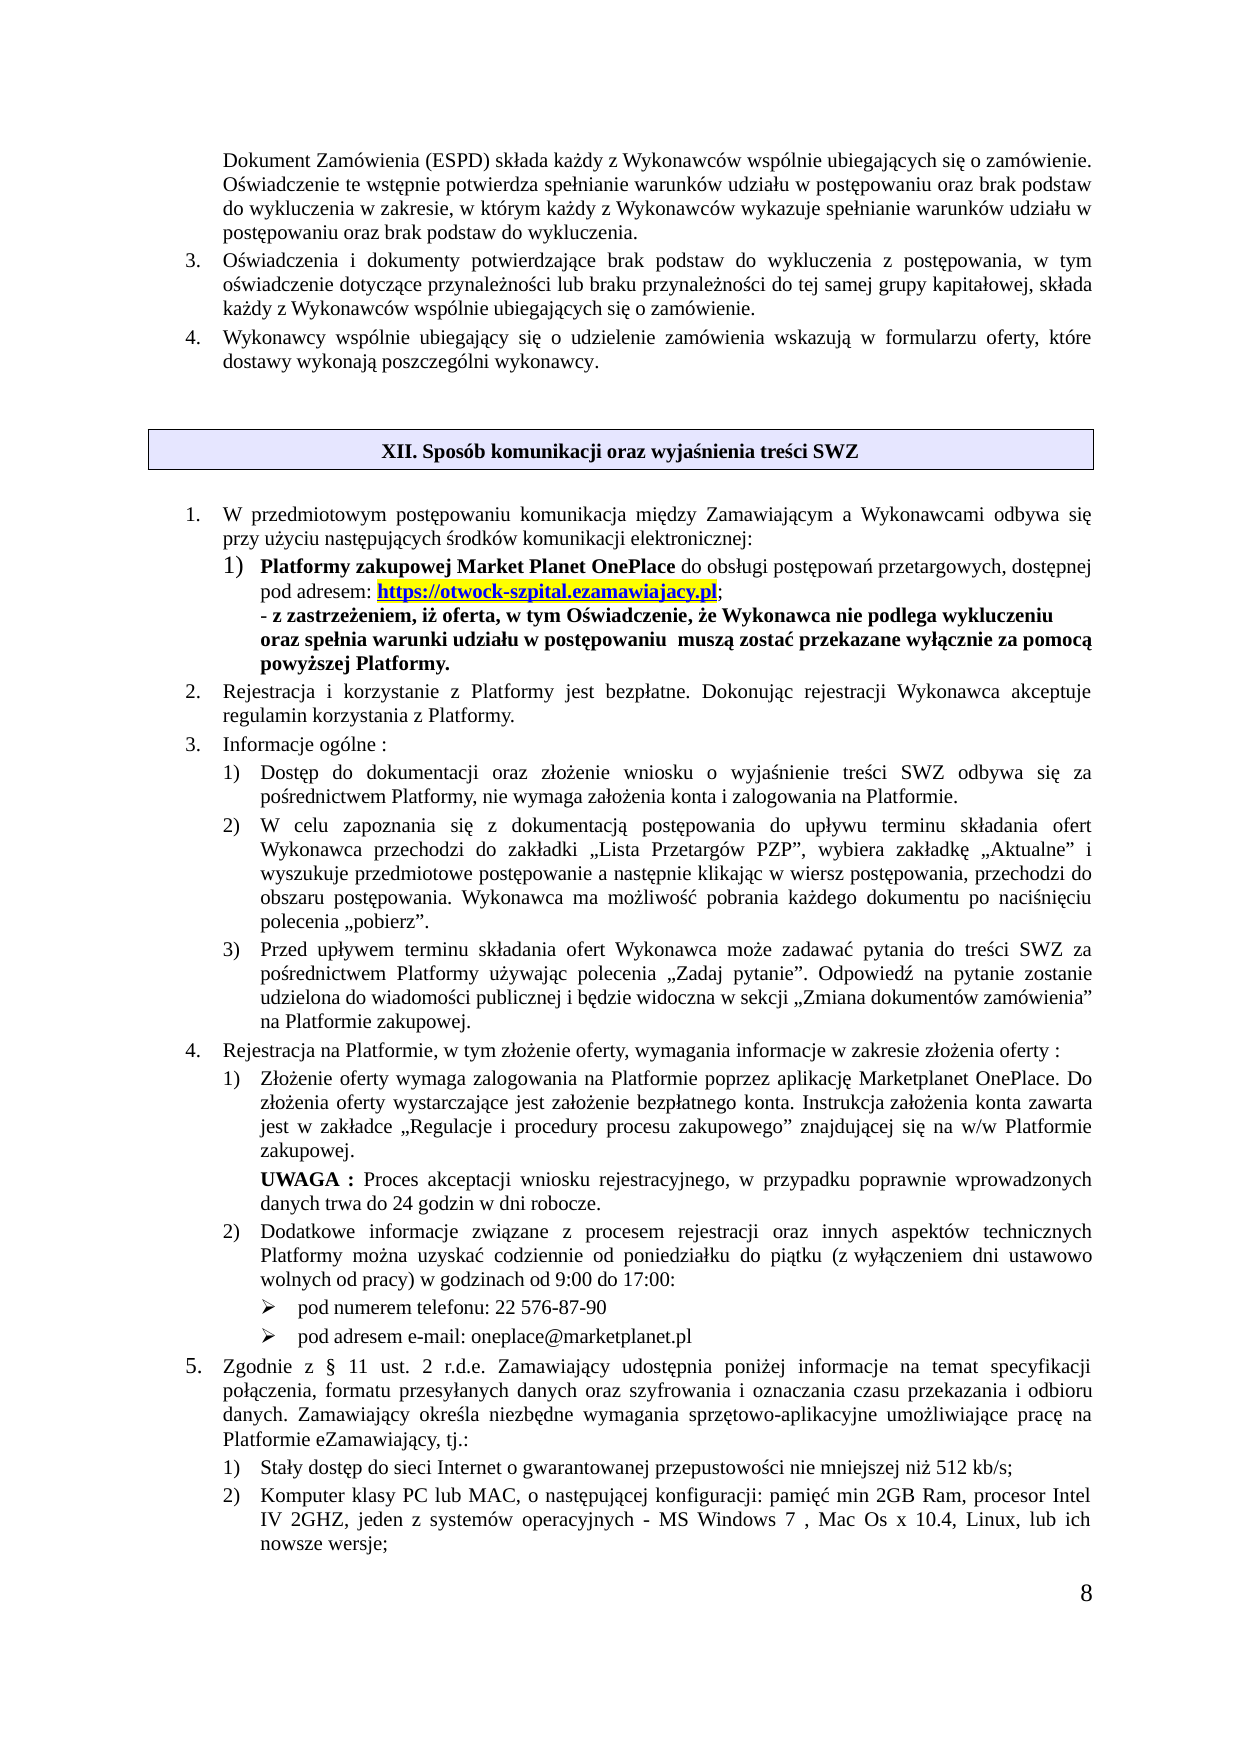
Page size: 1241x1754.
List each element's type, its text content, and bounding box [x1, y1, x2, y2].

list Stały dostęp do sieci Internet o gwarantowanej przepustowości nie mniejszej niż 512 kb/s; [223, 1455, 1093, 1479]
list UWAGA : Proces akceptacji wniosku rejestracyjnego, w przypadku poprawnie wprowadzonych danych trwa do 24 godzin w dni robocze. [223, 1166, 1093, 1214]
list Oświadczenia i dokumenty potwierdzające brak podstaw do wykluczenia z postępowania, w tym oświadczenie dotyczące przynależności lub braku przynależności do tej samej grupy kapitałowej, składa każdy z Wykonawców wspólnie ubiegających się o zamówienie. [185, 248, 1093, 320]
list Informacje ogólne : [185, 732, 1093, 756]
list Rejestracja na Platformie, w tym złożenie oferty, wymagania informacje w zakresie złożenia oferty : [185, 1038, 1093, 1062]
list Platformy zakupowej Market Planet OnePlace do obsługi postępowań przetargowych, dostępnej pod adresem: https://otwock-szpital.ezamawiajacy.pl; [223, 550, 1093, 603]
list Wykonawcy wspólnie ubiegający się o udzielenie zamówienia wskazują w formularzu oferty, które dostawy wykonają poszczególni wykonawcy. [185, 324, 1093, 373]
list Dokument Zamówienia (ESPD) składa każdy z Wykonawców wspólnie ubiegających się o zamówienie. Oświadczenie te wstępnie potwierdza spełnianie warunków udziału w postępowaniu oraz brak podstaw do wykluczenia w zakresie, w którym każdy z Wykonawców wykazuje spełnianie warunków udziału w postępowaniu oraz brak podstaw do wykluczenia. [185, 148, 1093, 244]
list Przed upływem terminu składania ofert Wykonawca może zadawać pytania do treści SWZ za pośrednictwem Platformy używając polecenia „Zadaj pytanie”. Odpowiedź na pytanie zostanie udzielona do wiadomości publicznej i będzie widoczna w sekcji „Zmiana dokumentów zamówienia” na Platformie zakupowej. [223, 937, 1093, 1033]
list - z zastrzeżeniem, iż oferta, w tym Oświadczenie, że Wykonawca nie podlega wykluczeniu oraz spełnia warunki udziału w postępowaniu muszą zostać przekazane wyłącznie za pomocą powyższej Platformy. [223, 603, 1093, 675]
list W przedmiotowym postępowaniu komunikacja między Zamawiającym a Wykonawcami odbywa się przy użyciu następujących środków komunikacji elektronicznej: [185, 502, 1093, 550]
table_header XII. Sposób komunikacji oraz wyjaśnienia treści SWZ [149, 430, 1093, 469]
list Dodatkowe informacje związane z procesem rejestracji oraz innych aspektów technicznych Platformy można uzyskać codziennie od poniedziałku do piątku (z wyłączeniem dni ustawowo wolnych od pracy) w godzinach od 9:00 do 17:00: [223, 1219, 1093, 1291]
list Komputer klasy PC lub MAC, o następującej konfiguracji: pamięć min 2GB Ram, procesor Intel IV 2GHZ, jeden z systemów operacyjnych - MS Windows 7 , Mac Os x 10.4, Linux, lub ich nowsze wersje; [223, 1483, 1093, 1555]
list W celu zapoznania się z dokumentacją postępowania do upływu terminu składania ofert Wykonawca przechodzi do zakładki „Lista Przetargów PZP”, wybiera zakładkę „Aktualne” i wyszukuje przedmiotowe postępowanie a następnie klikając w wiersz postępowania, przechodzi do obszaru postępowania. Wykonawca ma możliwość pobrania każdego dokumentu po naciśnięciu polecenia „pobierz”. [223, 812, 1093, 933]
list Złożenie oferty wymaga zalogowania na Platformie poprzez aplikację Marketplanet OnePlace. Do złożenia oferty wystarczające jest założenie bezpłatnego konta. Instrukcja założenia konta zawarta jest w zakładce „Regulacje i procedury procesu zakupowego” znajdującej się na w/w Platformie zakupowej. [223, 1066, 1093, 1162]
list pod adresem e-mail: oneplace@marketplanet.pl [260, 1324, 1093, 1348]
list pod numerem telefonu: 22 576-87-90 [260, 1295, 1093, 1319]
list Dostęp do dokumentacji oraz złożenie wniosku o wyjaśnienie treści SWZ odbywa się za pośrednictwem Platformy, nie wymaga założenia konta i zalogowania na Platformie. [223, 760, 1093, 808]
list Zgodnie z § 11 ust. 2 r.d.e. Zamawiający udostępnia poniżej informacje na temat specyfikacji połączenia, formatu przesyłanych danych oraz szyfrowania i oznaczania czasu przekazania i odbioru danych. Zamawiający określa niezbędne wymagania sprzętowo-aplikacyjne umożliwiające pracę na Platformie eZamawiający, tj.: [185, 1352, 1093, 1451]
list Rejestracja i korzystanie z Platformy jest bezpłatne. Dokonując rejestracji Wykonawca akceptuje regulamin korzystania z Platformy. [185, 679, 1093, 727]
